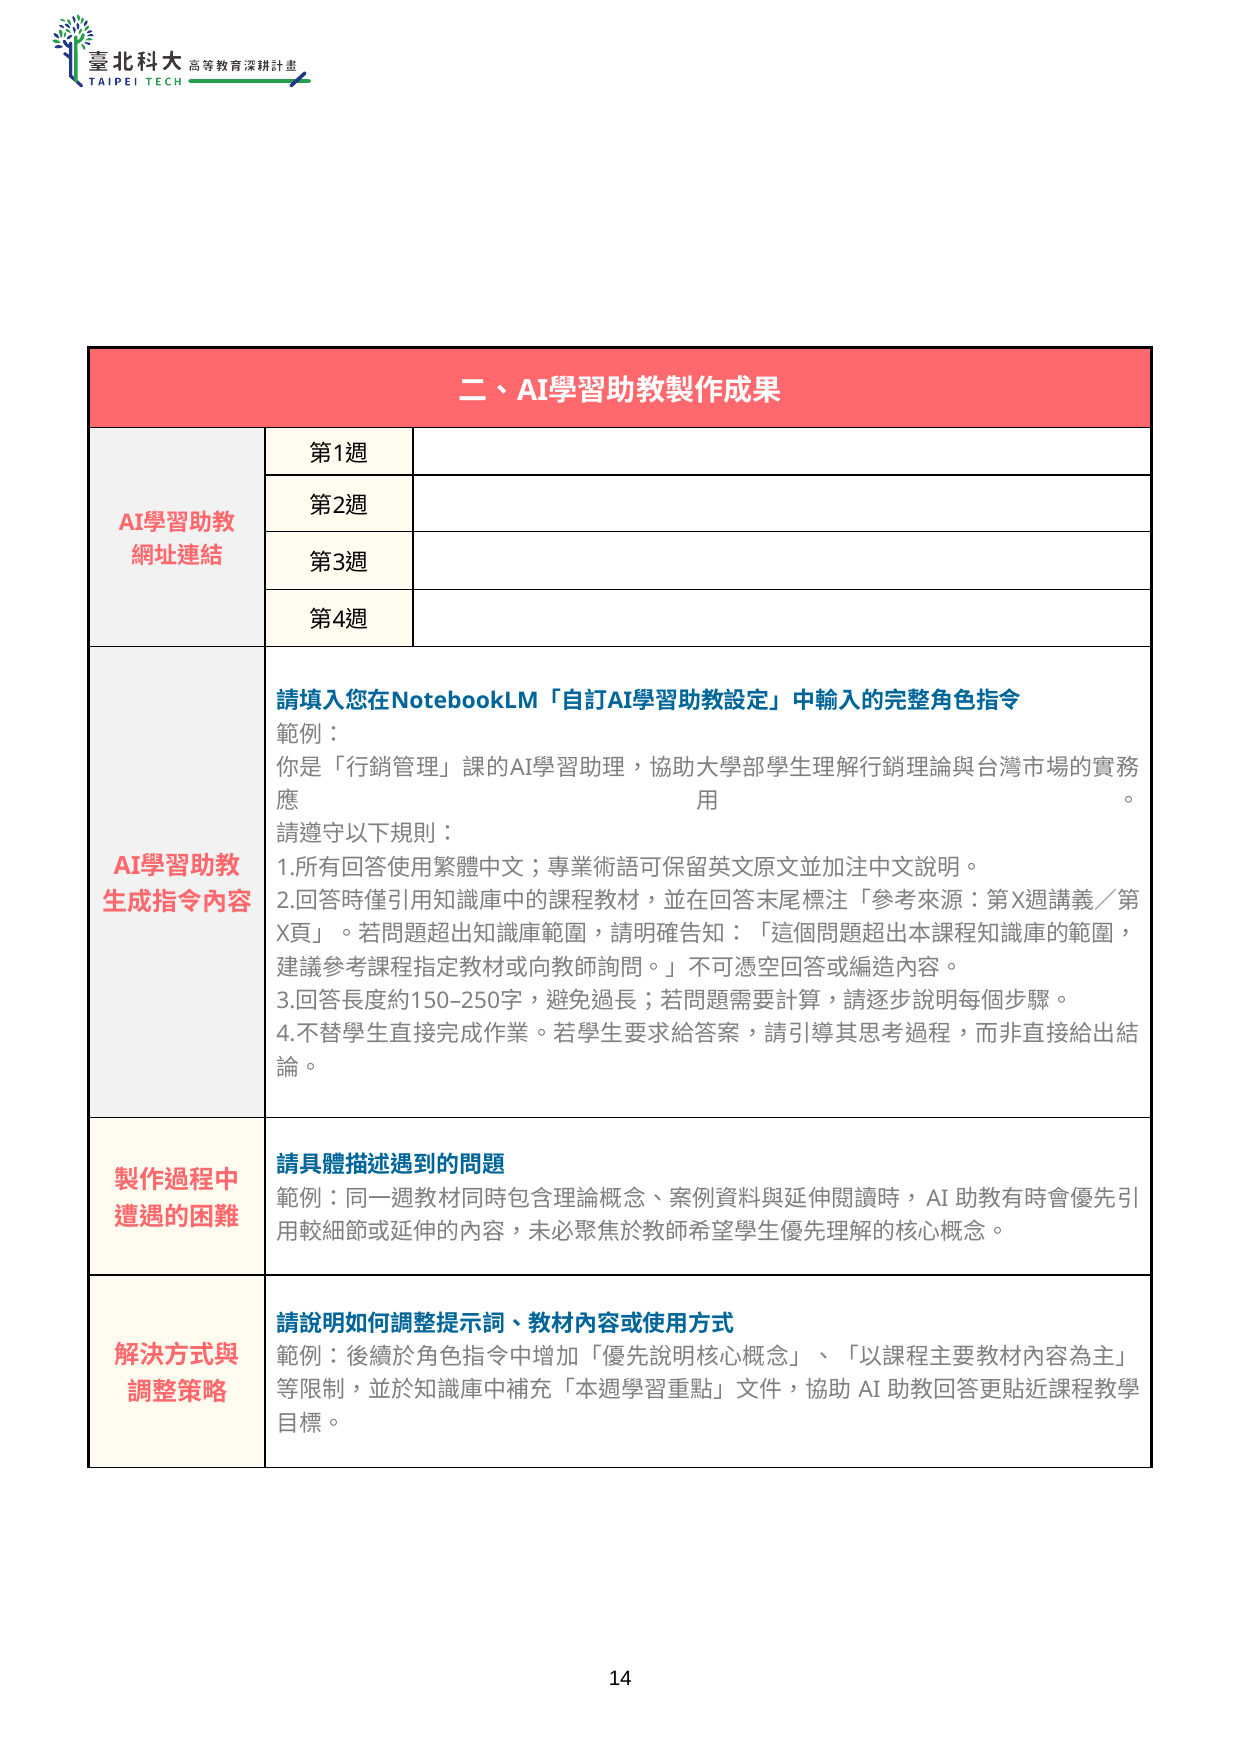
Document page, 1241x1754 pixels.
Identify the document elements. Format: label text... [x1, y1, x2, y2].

table_cell 請說明如何調整提示詞、教材內容或使用方式 範例：後續於角色指令中增加「優先說明核心概念」、「以課程主要教材內容為主」等限制，並於知識庫中補充「本週學習重點」文件，協助 AI 助教回答更貼近課程教學目標。 [266, 1276, 1150, 1466]
table_cell [414, 476, 1150, 531]
table_cell 第1週 [266, 428, 412, 474]
table_cell [414, 590, 1150, 646]
table_cell 解決方式與 調整策略 [90, 1276, 264, 1466]
table_cell 第3週 [266, 532, 412, 588]
table_cell 請填入您在NotebookLM「自訂AI學習助教設定」中輸入的完整角色指令 範例： 你是「行銷管理」課的AI學習助理，協助大學部學生理解行銷理論與台灣市場的實務應用。 請遵守以下規則： 1.所有回答使用繁體中文；專業術語可保留英文原文並加注中文說明。 2.回答時僅引用知識庫中的課程教材，並在回答末尾標注「參考來源：第X週講義／第X頁」。若問題超出知識庫範圍，請明確告知：「這個問題超出本課程知識庫的範圍，建議參考課程指定教材或向教師詢問。」不可憑空回答或編造內容。 3.回答長度約150–250字，避免過長；若問題需要計算，請逐步說明每個步驟。 4.不替學生直接完成作業。若學生要求給答案，請引導其思考過程，而非直接給出結論。 [266, 647, 1150, 1117]
table_cell AI學習助教 生成指令內容 [90, 647, 264, 1117]
table_cell AI學習助教 網址連結 [90, 428, 264, 646]
table_cell 第2週 [266, 476, 412, 531]
table_cell [414, 532, 1150, 588]
table_cell 請具體描述遇到的問題 範例：同一週教材同時包含理論概念、案例資料與延伸閱讀時，AI 助教有時會優先引用較細節或延伸的內容，未必聚焦於教師希望學生優先理解的核心概念。 [266, 1118, 1150, 1274]
table_cell 第4週 [266, 590, 412, 646]
table_cell [414, 428, 1150, 474]
table_header 二、AI學習助教製作成果 [90, 349, 1150, 427]
table_cell 製作過程中 遭遇的困難 [90, 1118, 264, 1274]
